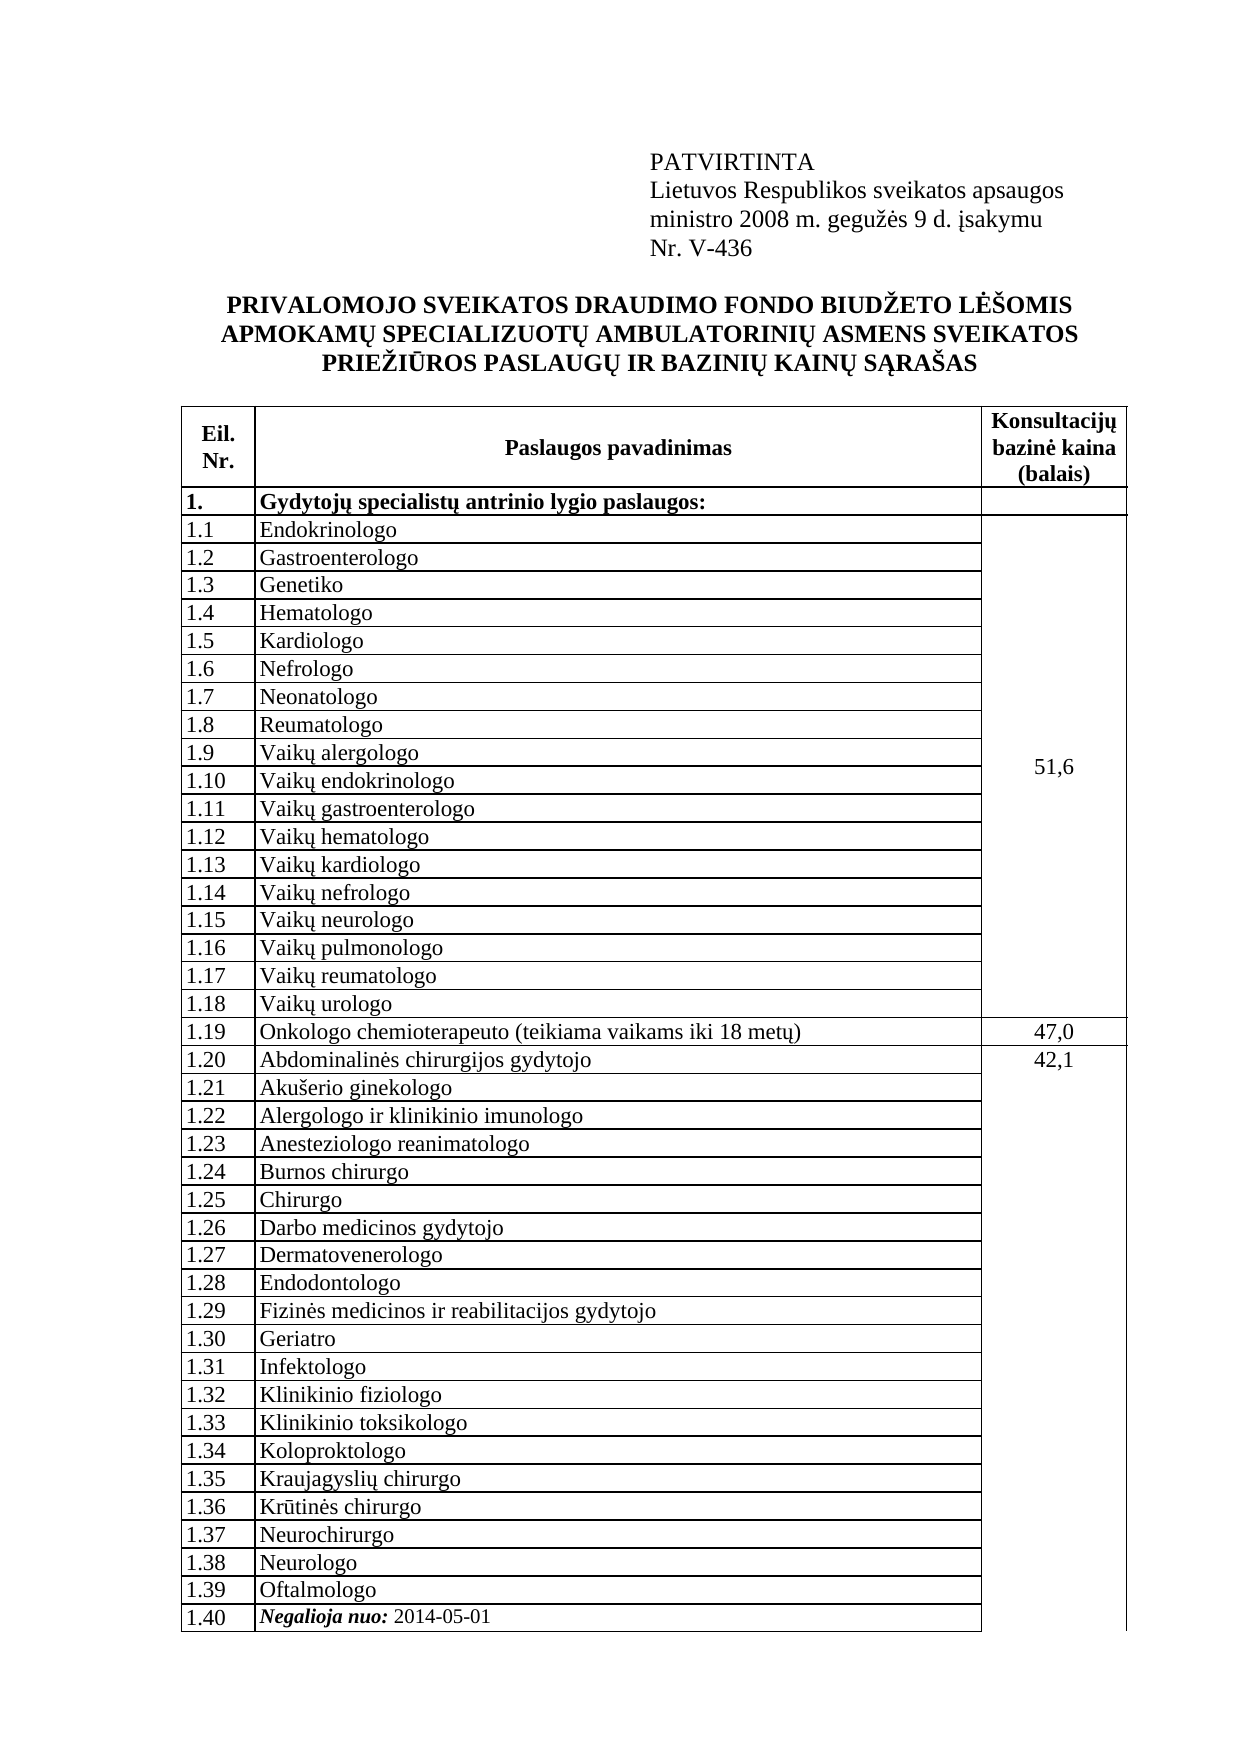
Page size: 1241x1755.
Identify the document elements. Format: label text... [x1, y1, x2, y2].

table_cell 1.2 [182, 544, 254, 570]
table_cell 1.28 [182, 1270, 254, 1296]
table_cell Abdominalinės chirurgijos gydytojo [256, 1046, 981, 1072]
table_header Eil. Nr. [182, 407, 254, 486]
table_cell 1.36 [182, 1493, 254, 1519]
table_cell Neurologo [256, 1549, 981, 1575]
table_cell Vaikų alergologo [256, 739, 981, 765]
table_cell Genetiko [256, 572, 981, 598]
table_cell Vaikų gastroenterologo [256, 795, 981, 821]
table_cell 1.16 [182, 935, 254, 961]
table_cell Infektologo [256, 1353, 981, 1379]
table_cell 1.40 [182, 1605, 254, 1631]
table_cell 1.29 [182, 1297, 254, 1324]
table_cell 1.17 [182, 962, 254, 989]
table_cell Vaikų hematologo [256, 823, 981, 849]
table_cell Vaikų neurologo [256, 907, 981, 933]
table_header Paslaugos pavadinimas [256, 407, 981, 486]
table_cell 1.10 [182, 767, 254, 793]
table_cell Chirurgo [256, 1186, 981, 1212]
table_cell 1.35 [182, 1465, 254, 1491]
table_cell Klinikinio fiziologo [256, 1381, 981, 1407]
table_cell Gydytojų specialistų antrinio lygio paslaugos: [256, 488, 981, 514]
table_cell Vaikų nefrologo [256, 879, 981, 905]
table_cell Endokrinologo [256, 516, 981, 542]
table_cell 1.31 [182, 1353, 254, 1379]
table_cell 1.32 [182, 1381, 254, 1407]
table_cell 47,0 [982, 1018, 1126, 1044]
table_cell Krūtinės chirurgo [256, 1493, 981, 1519]
table_cell 1. [182, 488, 254, 514]
table_cell 1.37 [182, 1521, 254, 1547]
table_cell 1.13 [182, 851, 254, 877]
table_cell Vaikų urologo [256, 990, 981, 1017]
table_cell Anesteziologo reanimatologo [256, 1130, 981, 1156]
table_cell 1.11 [182, 795, 254, 821]
table_cell 1.19 [182, 1018, 254, 1044]
table_cell Reumatologo [256, 711, 981, 737]
table_cell 1.39 [182, 1577, 254, 1603]
table_cell Endodontologo [256, 1270, 981, 1296]
table_cell 1.38 [182, 1549, 254, 1575]
table_cell 1.25 [182, 1186, 254, 1212]
table_cell Vaikų kardiologo [256, 851, 981, 877]
table_cell 1.3 [182, 572, 254, 598]
table_cell 1.12 [182, 823, 254, 849]
table_cell Nefrologo [256, 655, 981, 682]
table_cell Oftalmologo [256, 1577, 981, 1603]
table_cell 1.4 [182, 600, 254, 626]
table_cell Geriatro [256, 1325, 981, 1352]
table_header Konsultacijų bazinė kaina (balais) [982, 407, 1126, 486]
table_cell Dermatovenerologo [256, 1242, 981, 1268]
text Lietuvos Respublikos sveikatos apsaugos ministro 2008 m. gegužės 9 d. įsakymu Nr. V-436 [649, 176, 1122, 262]
table_cell Vaikų reumatologo [256, 962, 981, 989]
table_cell 1.9 [182, 739, 254, 765]
table_cell Gastroenterologo [256, 544, 981, 570]
table_cell Hematologo [256, 600, 981, 626]
table_cell 1.20 [182, 1046, 254, 1072]
table_cell 1.1 [182, 516, 254, 542]
table_cell 51,6 [982, 516, 1126, 1017]
table_cell Kraujagyslių chirurgo [256, 1465, 981, 1491]
table_cell 1.34 [182, 1437, 254, 1463]
table_cell 1.8 [182, 711, 254, 737]
table_cell 1.23 [182, 1130, 254, 1156]
table_cell 1.18 [182, 990, 254, 1017]
table_cell 1.15 [182, 907, 254, 933]
table_cell Koloproktologo [256, 1437, 981, 1463]
table_cell Burnos chirurgo [256, 1158, 981, 1184]
table_cell [982, 488, 1126, 514]
table_cell 1.30 [182, 1325, 254, 1352]
table_cell 1.6 [182, 655, 254, 682]
table_cell 1.27 [182, 1242, 254, 1268]
table_cell Klinikinio toksikologo [256, 1409, 981, 1435]
table_cell 42,1 [982, 1046, 1126, 1631]
table_cell 1.22 [182, 1102, 254, 1128]
table_cell 1.5 [182, 627, 254, 654]
table_cell Vaikų endokrinologo [256, 767, 981, 793]
table_cell Neurochirurgo [256, 1521, 981, 1547]
table_cell Vaikų pulmonologo [256, 935, 981, 961]
table_cell 1.33 [182, 1409, 254, 1435]
text PATVIRTINTA [649, 147, 1122, 176]
table_cell 1.24 [182, 1158, 254, 1184]
table_cell Fizinės medicinos ir reabilitacijos gydytojo [256, 1297, 981, 1324]
table_cell Neonatologo [256, 683, 981, 709]
table_cell Onkologo chemioterapeuto (teikiama vaikams iki 18 metų) [256, 1018, 981, 1044]
table_cell Negalioja nuo: 2014-05-01 [256, 1605, 981, 1631]
table_cell Darbo medicinos gydytojo [256, 1214, 981, 1240]
table_cell Akušerio ginekologo [256, 1074, 981, 1100]
table_cell Kardiologo [256, 627, 981, 654]
table_cell 1.7 [182, 683, 254, 709]
table_cell Alergologo ir klinikinio imunologo [256, 1102, 981, 1128]
table_cell 1.14 [182, 879, 254, 905]
table_cell 1.26 [182, 1214, 254, 1240]
table_cell 1.21 [182, 1074, 254, 1100]
text PRIVALOMOJO SVEIKATOS DRAUDIMO FONDO BIUDŽETO LĖŠOMIS APMOKAMŲ SPECIALIZUOTŲ AMBULATORINIŲ ASMENS SVEIKATOS PRIEŽIŪROS PASLAUGŲ IR BAZINIŲ KAINŲ SĄRAŠAS [177, 291, 1122, 377]
